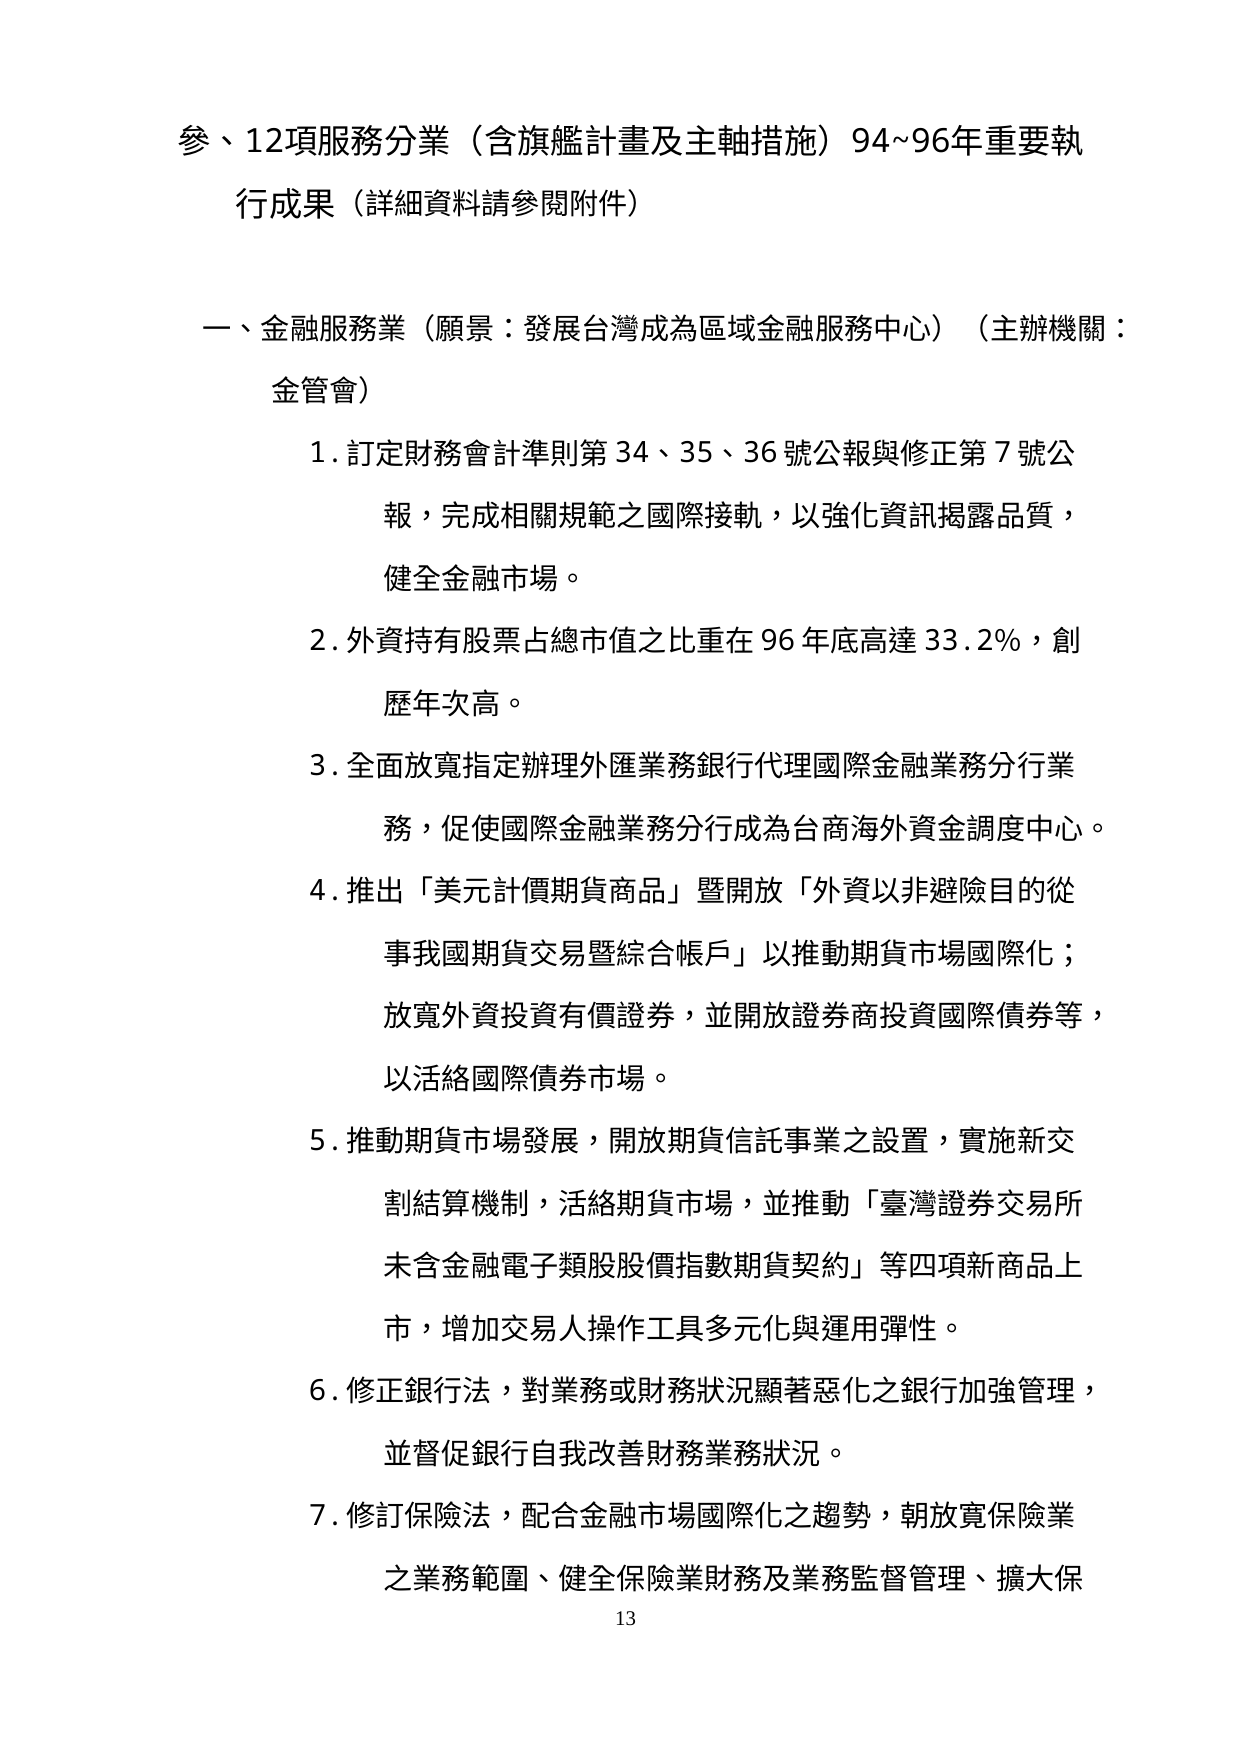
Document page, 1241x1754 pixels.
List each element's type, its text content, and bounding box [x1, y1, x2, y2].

text 參、12項服務分業（含旗艦計畫及主軸措施）94~96年重要執行成果（詳細資料請參閱附件） [177, 97, 1087, 222]
list 修訂保險法，配合金融市場國際化之趨勢，朝放寛保險業之業務範圍、健全保險業財務及業務監督管理、擴大保 [308, 1472, 1087, 1597]
list 全面放寬指定辦理外匯業務銀行代理國際金融業務分行業務，促使國際金融業務分行成為台商海外資金調度中心。 [308, 722, 1087, 847]
list 訂定財務會計準則第34、35、36號公報與修正第7號公報，完成相關規範之國際接軌，以強化資訊揭露品質，健全金融市場。 [308, 410, 1087, 597]
list 修正銀行法，對業務或財務狀況顯著惡化之銀行加強管理，並督促銀行自我改善財務業務狀況。 [308, 1347, 1087, 1472]
list 外資持有股票占總市值之比重在96年底高達33.2％，創歷年次高。 [308, 597, 1107, 722]
text 一、金融服務業（願景：發展台灣成為區域金融服務中心）（主辦機關：金管會） [202, 285, 1120, 410]
list 推出「美元計價期貨商品」暨開放「外資以非避險目的從事我國期貨交易暨綜合帳戶」以推動期貨市場國際化；放寬外資投資有價證券，並開放證券商投資國際債券等，以活絡國際債券市場。 [308, 847, 1087, 1097]
list 推動期貨市場發展，開放期貨信託事業之設置，實施新交割結算機制，活絡期貨市場，並推動「臺灣證券交易所未含金融電子類股股價指數期貨契約」等四項新商品上市，增加交易人操作工具多元化與運用彈性。 [308, 1097, 1087, 1347]
